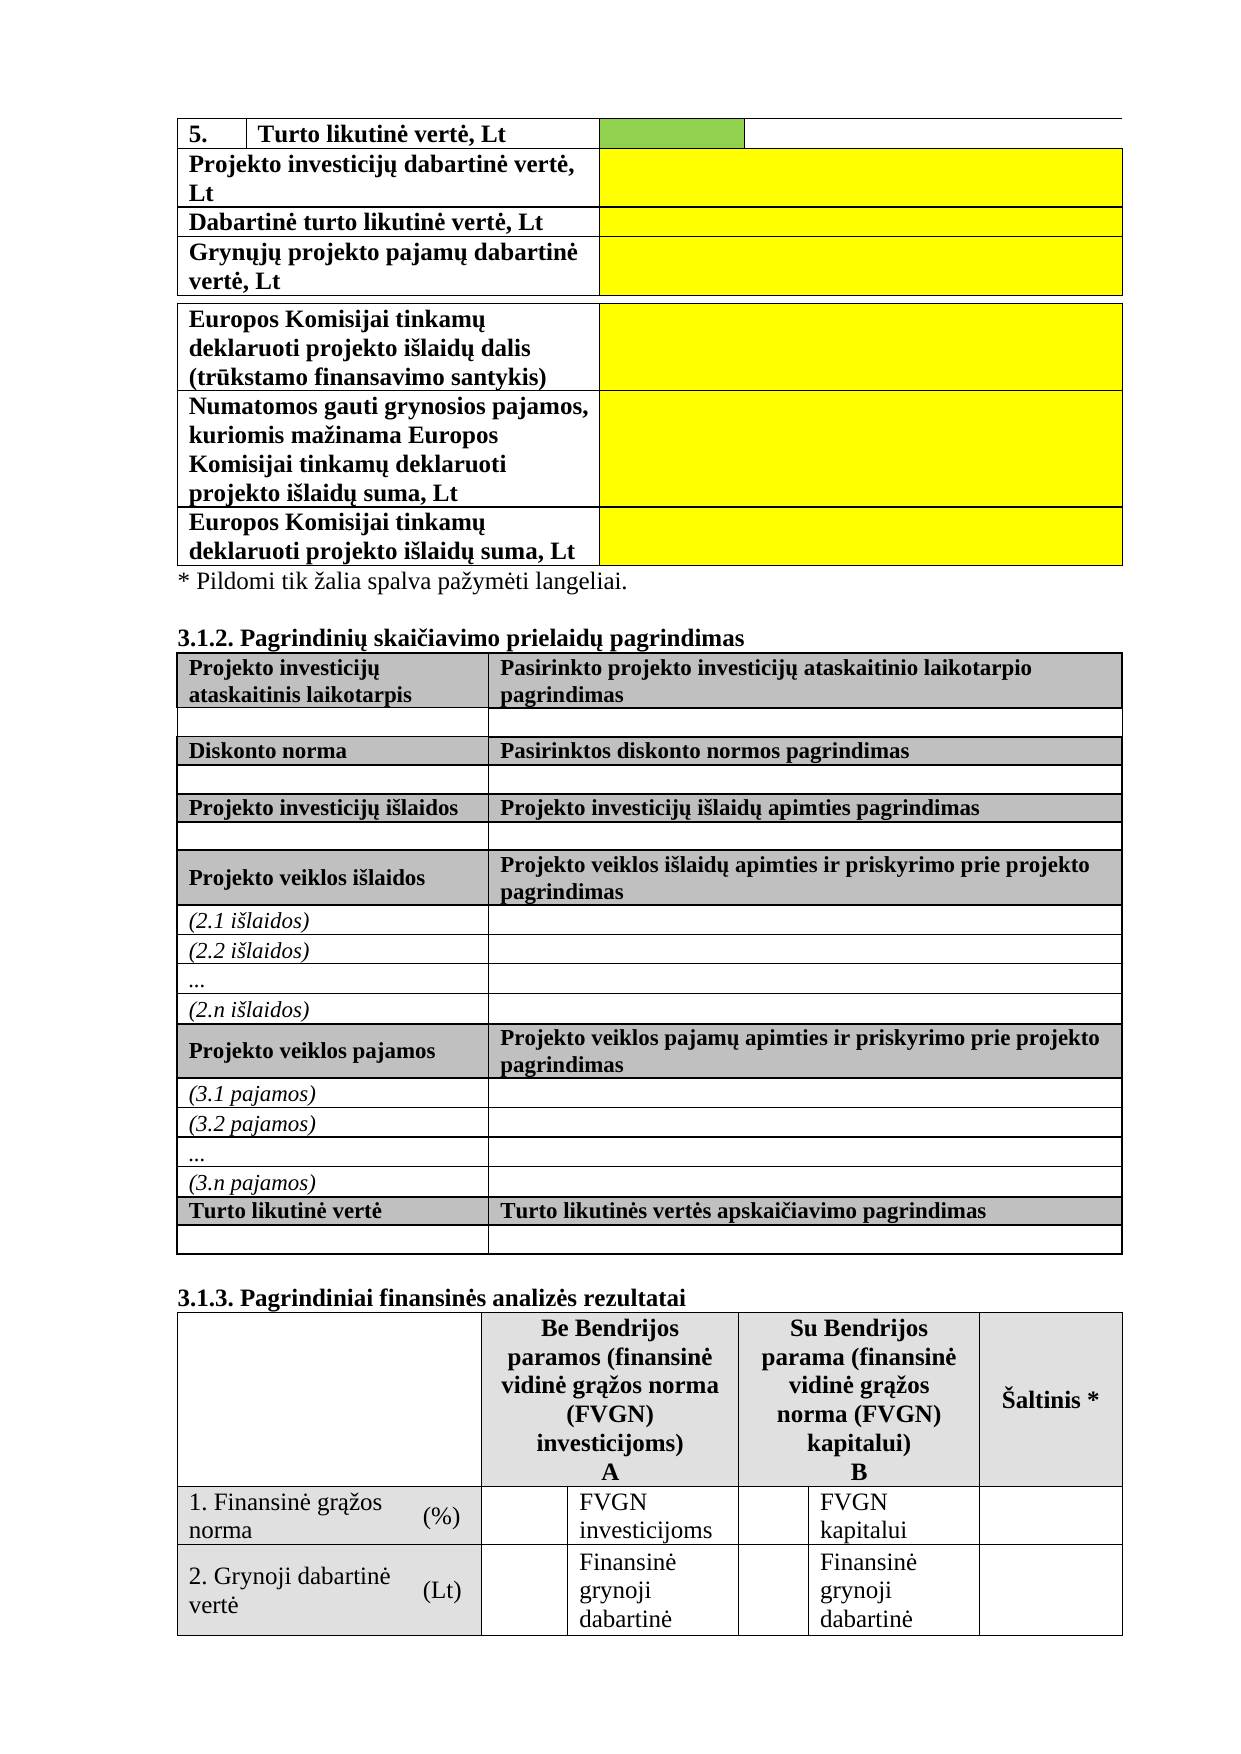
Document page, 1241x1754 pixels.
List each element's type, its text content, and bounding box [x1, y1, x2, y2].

table_cell 1. Finansinė grąžos norma [178, 1487, 411, 1544]
table_cell ... [178, 964, 488, 993]
table_cell [178, 708, 488, 736]
table_cell Pasirinktos diskonto normos pagrindimas [489, 738, 1121, 764]
table_cell [600, 508, 1122, 565]
table_cell (%) [411, 1487, 481, 1544]
table_cell ... [178, 1138, 488, 1166]
table_header Pasirinkto projekto investicijų ataskaitinio laikotarpio pagrindimas [489, 654, 1121, 707]
table_cell Dabartinė turto likutinė vertė, Lt [178, 208, 599, 236]
table_header Su Bendrijos parama (finansinė vidinė grąžos norma (FVGN) kapitalui) B [739, 1313, 979, 1486]
table_cell Projekto veiklos pajamų apimties ir priskyrimo prie projekto pagrindimas [489, 1025, 1121, 1077]
table_cell [178, 766, 488, 792]
table_cell FVGN investicijoms [568, 1487, 738, 1544]
table_header Šaltinis * [980, 1313, 1122, 1486]
table_header Europos Komisijai tinkamų deklaruoti projekto išlaidų dalis (trūkstamo finansavimo santykis) [178, 304, 599, 390]
table_cell 5. [178, 119, 246, 148]
table_cell [489, 1108, 1121, 1136]
table_cell [489, 935, 1121, 963]
table_cell Projekto veiklos išlaidų apimties ir priskyrimo prie projekto pagrindimas [489, 851, 1121, 904]
table_cell FVGN kapitalui [809, 1487, 979, 1544]
text * Pildomi tik žalia spalva pažymėti langeliai. [177, 566, 1122, 595]
table_cell Finansinė grynoji dabartinė [809, 1545, 979, 1635]
table_cell [489, 1138, 1121, 1166]
table_cell (2.n išlaidos) [178, 994, 488, 1022]
table_cell Projekto veiklos išlaidos [178, 851, 488, 904]
table_cell Turto likutinės vertės apskaičiavimo pagrindimas [489, 1198, 1121, 1224]
table_header [600, 304, 1122, 390]
table_cell [482, 1487, 567, 1544]
text 3.1.2. Pagrindinių skaičiavimo prielaidų pagrindimas [177, 623, 1122, 652]
table_cell (3.2 pajamos) [178, 1108, 488, 1136]
table_cell (3.n pajamos) [178, 1167, 488, 1196]
table_cell [600, 119, 744, 148]
table_cell [489, 994, 1121, 1022]
table_cell [482, 1545, 567, 1635]
table_cell [489, 1079, 1121, 1107]
table_cell Turto likutinė vertė [178, 1198, 488, 1224]
table_cell [600, 208, 1122, 236]
table_cell [178, 823, 488, 849]
table_header Projekto investicijų ataskaitinis laikotarpis [178, 654, 488, 707]
table_cell Projekto veiklos pajamos [178, 1025, 488, 1077]
table_cell [980, 1487, 1122, 1544]
table_cell Projekto investicijų išlaidų apimties pagrindimas [489, 795, 1121, 821]
table_cell (2.2 išlaidos) [178, 935, 488, 963]
table_cell (3.1 pajamos) [178, 1079, 488, 1107]
table_header [178, 1313, 411, 1486]
table_cell [739, 1487, 808, 1544]
table_cell Grynųjų projekto pajamų dabartinė vertė, Lt [178, 237, 599, 295]
table_cell Turto likutinė vertė, Lt [247, 119, 599, 148]
table_cell [600, 391, 1122, 506]
table_cell Projekto investicijų dabartinė vertė, Lt [178, 149, 599, 206]
table_cell [489, 766, 1121, 792]
table_header Be Bendrijos paramos (finansinė vidinė grąžos norma (FVGN) investicijoms) A [482, 1313, 738, 1486]
text 3.1.3. Pagrindiniai finansinės analizės rezultatai [177, 1283, 1122, 1312]
table_cell [489, 709, 1122, 736]
table_header [411, 1313, 481, 1486]
table_cell [489, 906, 1121, 934]
table_cell [745, 119, 1122, 148]
table_cell [489, 823, 1121, 849]
table_cell [489, 964, 1121, 993]
table_cell Finansinė grynoji dabartinė [568, 1545, 738, 1635]
table_cell [739, 1545, 808, 1635]
table_cell Europos Komisijai tinkamų deklaruoti projekto išlaidų suma, Lt [178, 508, 599, 565]
table_cell [178, 1226, 488, 1252]
table_cell 2. Grynoji dabartinė vertė [178, 1545, 411, 1635]
table_cell Numatomos gauti grynosios pajamos, kuriomis mažinama Europos Komisijai tinkamų deklaruoti projekto išlaidų suma, Lt [178, 391, 599, 506]
table_cell [600, 149, 1122, 206]
table_cell Projekto investicijų išlaidos [178, 795, 488, 821]
table_cell [980, 1545, 1122, 1635]
table_cell (2.1 išlaidos) [178, 906, 488, 934]
table_cell [489, 1226, 1121, 1252]
table_cell (Lt) [411, 1545, 481, 1635]
table_cell Diskonto norma [178, 737, 488, 764]
table_cell [600, 237, 1122, 295]
table_cell [489, 1167, 1121, 1196]
